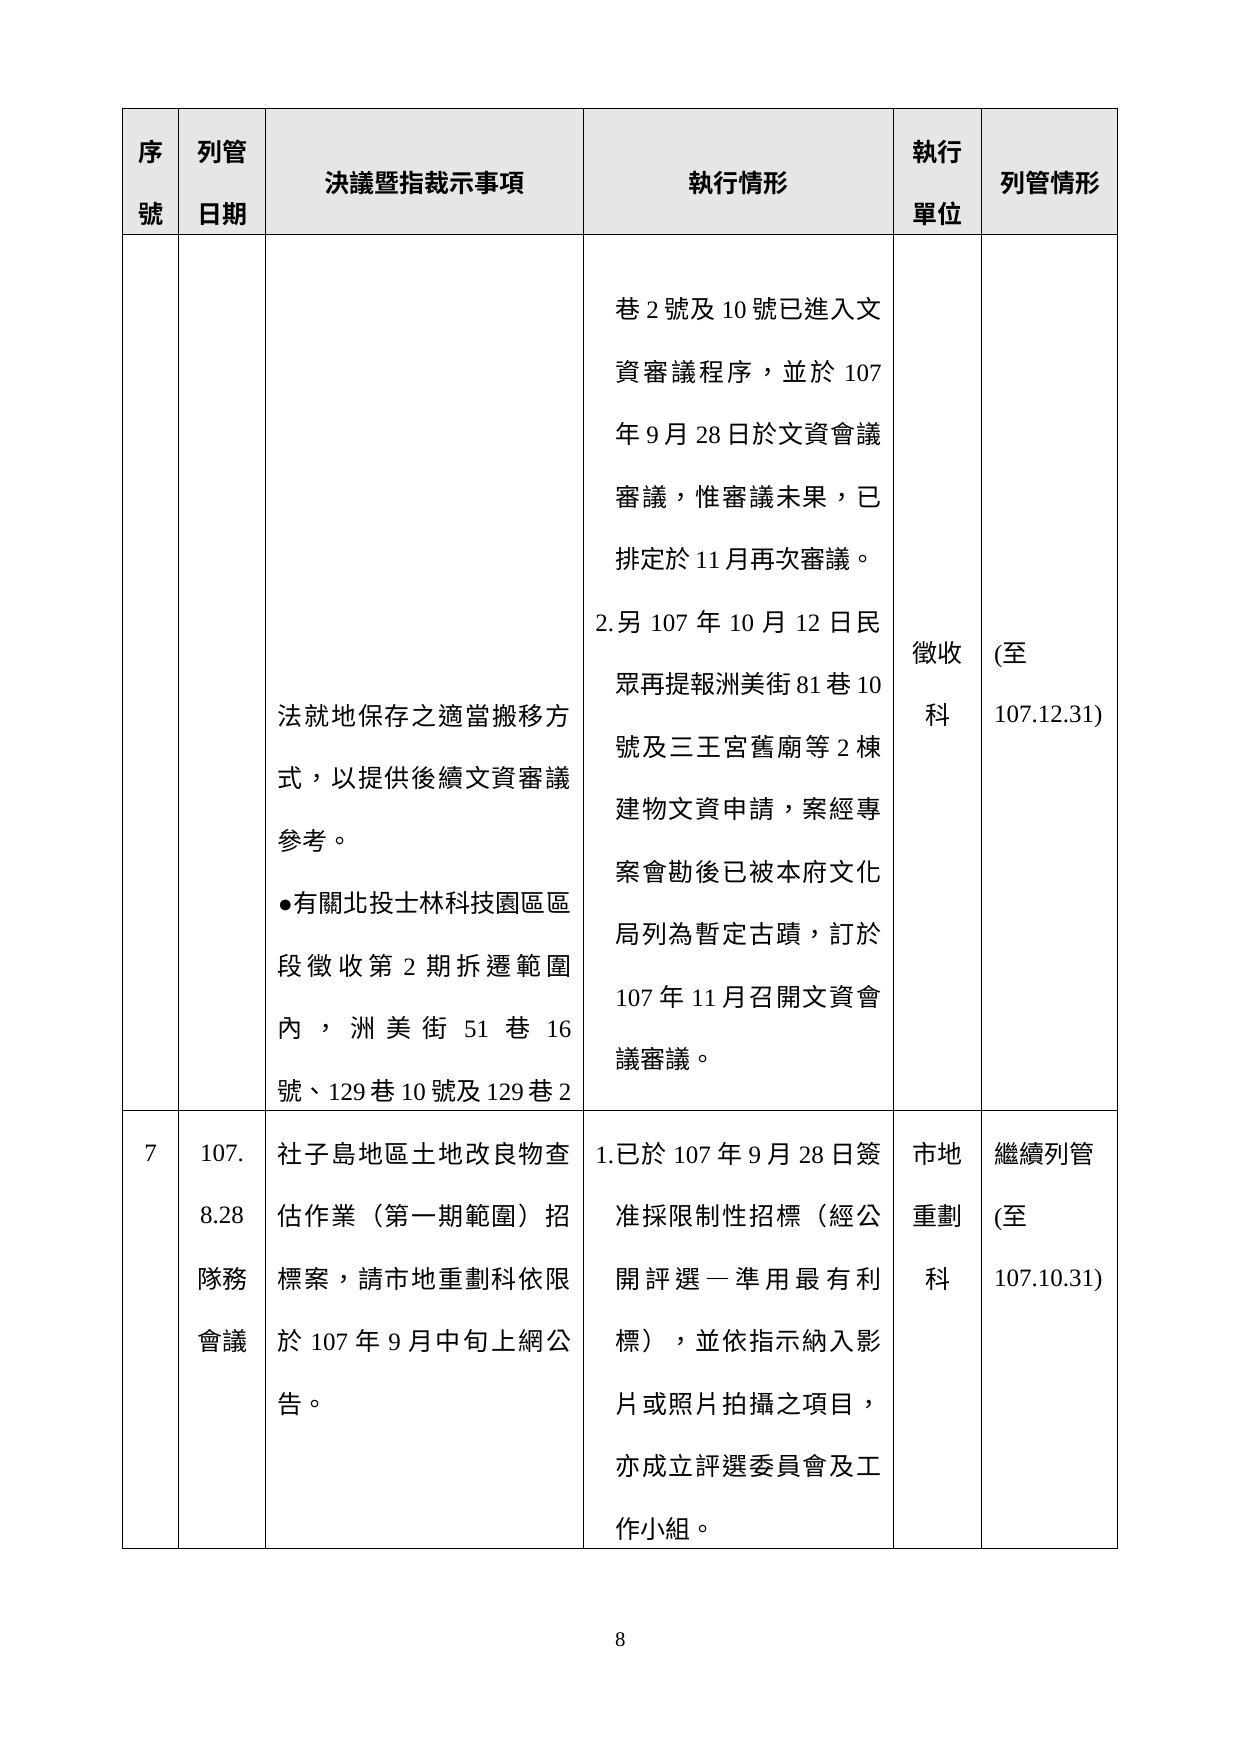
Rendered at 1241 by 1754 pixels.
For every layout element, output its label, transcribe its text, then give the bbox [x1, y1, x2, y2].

table_cell 市地重劃科 [894, 1111, 981, 1548]
table_cell 社子島地區土地改良物查估作業（第一期範圍）招標案，請市地重劃科依限於107年9月中旬上網公告。 [266, 1111, 583, 1548]
table_header 執行單位 [894, 109, 981, 234]
table_cell ●有關北投士林科技園區區段徵收第2期拆遷範圍內，洲美街51巷16號、129巷10號及129巷2號等3門牌建物保存一案，請土木工程科洽2期工程設計廠商，評估如無法就地保存之適當搬移方式，以提供後續文資審議參考。 ●有關北投士林科技園區區段徵收第2期拆遷範圍內，洲美街51巷16號、129巷10號及129巷2號等3門牌建物保存一案，請區段徵收科向文化局了解文資審議相關程序，並請土木工程科洽2期工程設計廠商，評估適宜之異地保存方式，作為文資審議參考。 [266, 235, 583, 1110]
table_cell 繼續列管(至107.10.31) [982, 1111, 1117, 1548]
table_cell 7 [123, 1111, 178, 1548]
table_cell [123, 235, 178, 1110]
table_cell 107. 8.28 隊務會議 [179, 1111, 265, 1548]
table_cell 巷2號及10號已進入文資審議程序，並於107年9月28日於文資會議審議，惟審議未果，已排定於11月再次審議。 2.另107年10月12日民眾再提報洲美街81巷10號及三王宮舊廟等2棟建物文資申請，案經專案會勘後已被本府文化局列為暫定古蹟，訂於107年11月召開文資會議審議。 [584, 235, 893, 1110]
table_header 決議暨指裁示事項 [266, 109, 583, 234]
table_cell 徵收科 [894, 235, 981, 1110]
table_header 序號 [123, 109, 178, 234]
table_cell [179, 235, 265, 1110]
table_cell 1.已於107年9月28日簽准採限制性招標（經公開評選—準用最有利標），並依指示納入影片或照片拍攝之項目，亦成立評選委員會及工作小組。 [584, 1111, 893, 1548]
table_cell (至107.12.31) [982, 235, 1117, 1110]
table_header 列管日期 [179, 109, 265, 234]
table_header 列管情形 [982, 109, 1117, 234]
table_header 執行情形 [584, 109, 893, 234]
